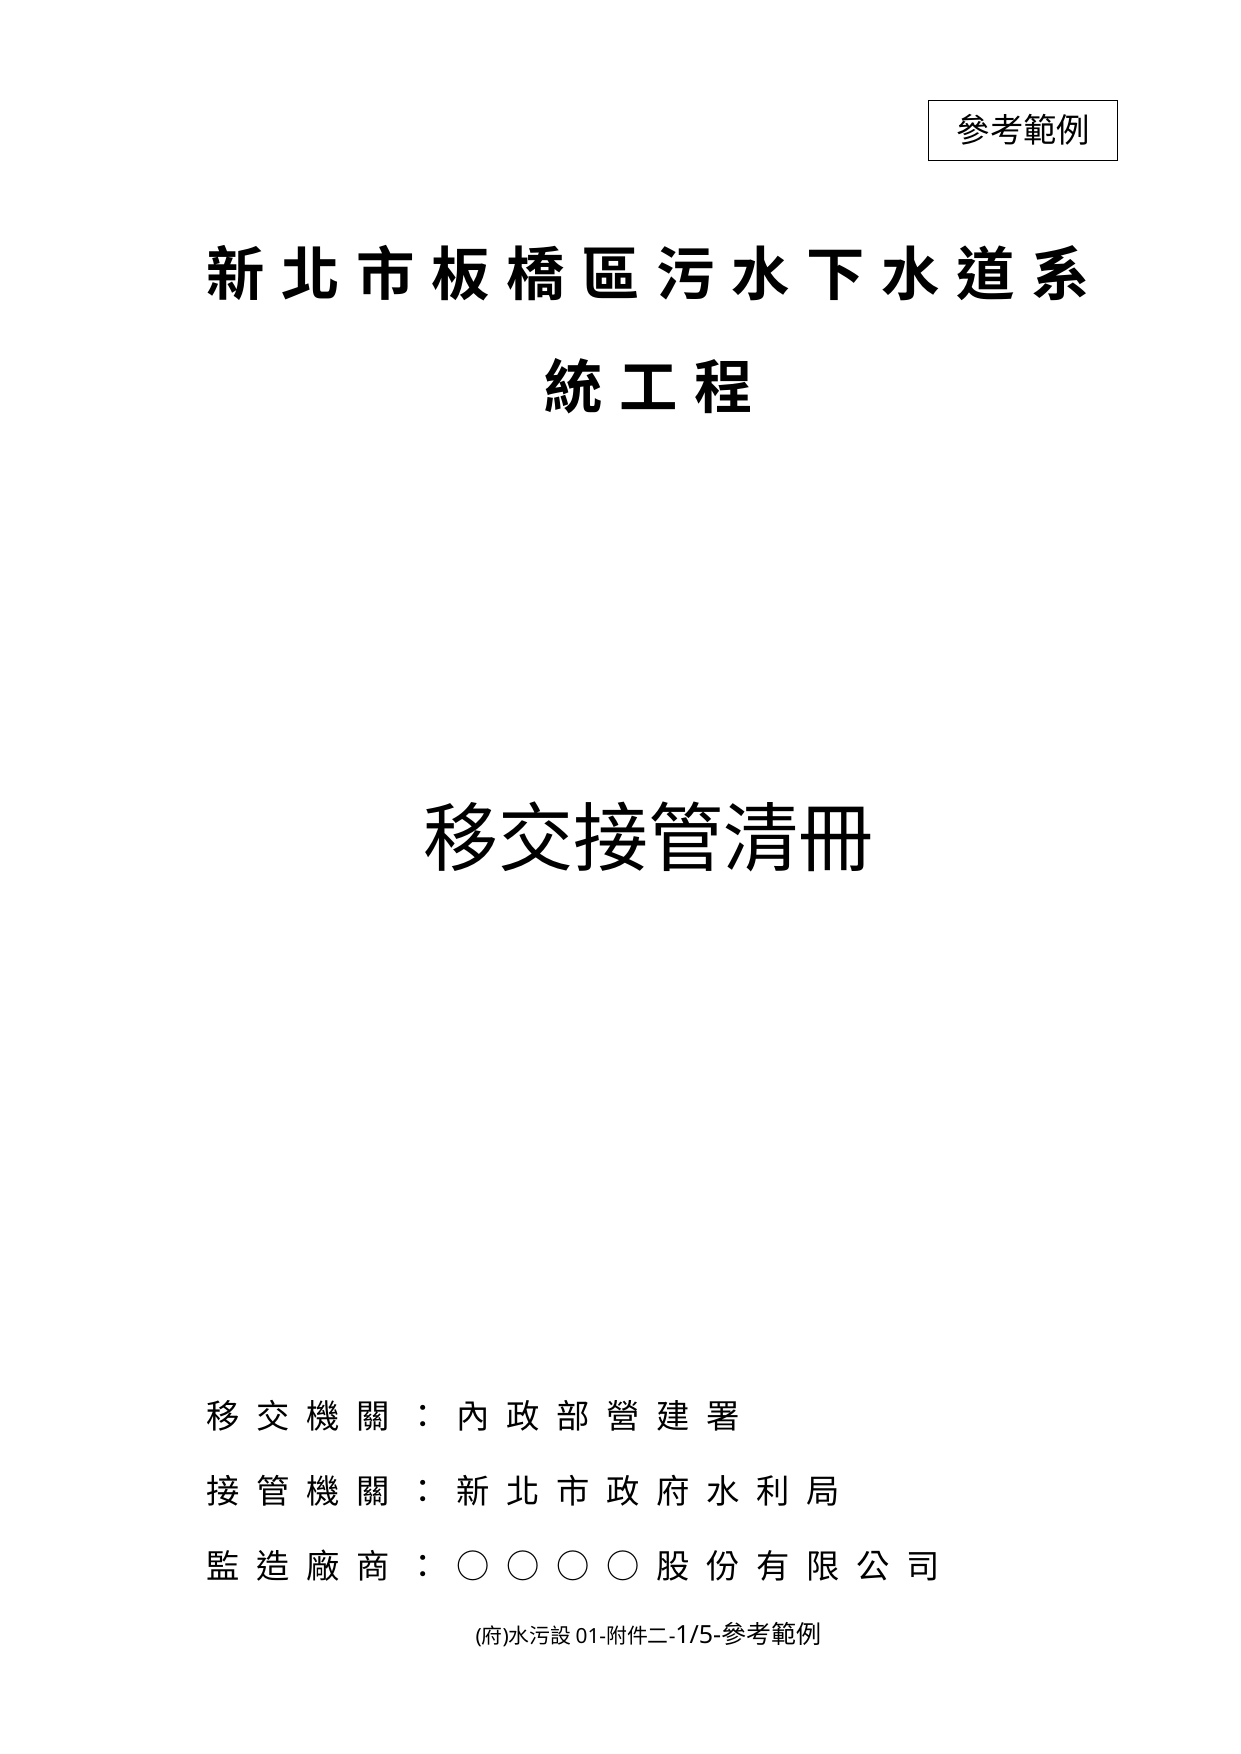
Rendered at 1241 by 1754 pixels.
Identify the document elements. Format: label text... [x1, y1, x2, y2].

text 新北市板橋區污水下水道系統工程 [198, 214, 1098, 439]
text 移交機關：內政部營建署 [198, 1376, 1098, 1451]
text 接管機關：新北市政府水利局 [198, 1451, 1098, 1526]
text 參考範例 [944, 109, 1102, 151]
text 監造廠商：○○○○股份有限公司 [198, 1526, 1098, 1601]
text 移交接管清冊 [198, 776, 1098, 889]
